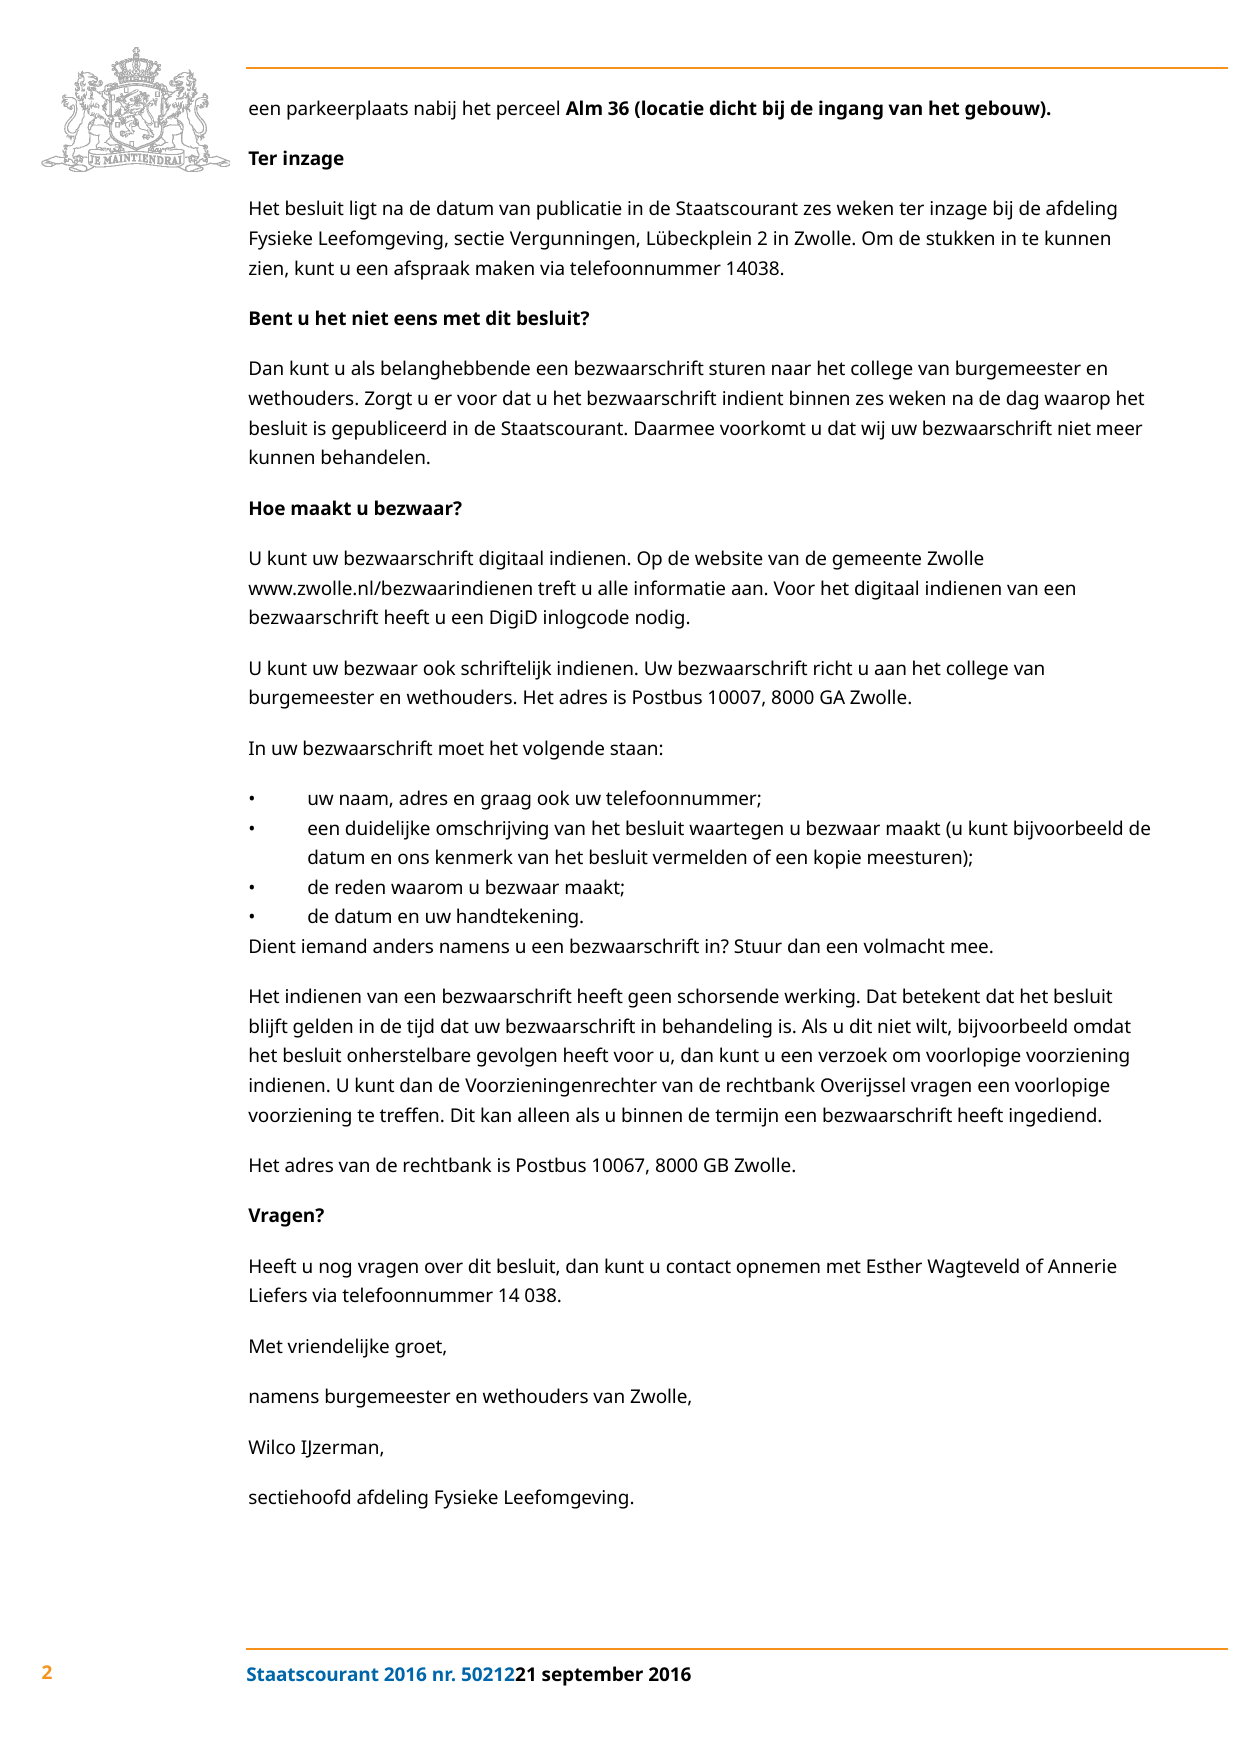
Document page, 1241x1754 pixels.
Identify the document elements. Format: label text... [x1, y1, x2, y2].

list een duidelijke omschrijving van het besluit waartegen u bezwaar maakt (u kunt bijvoorbeeld de datum en ons kenmerk van het besluit vermelden of een kopie meesturen); [248, 815, 1152, 870]
text Ter inzage [248, 145, 1152, 171]
text Hoe maakt u bezwaar? [248, 495, 1152, 521]
text namens burgemeester en wethouders van Zwolle, [248, 1383, 1152, 1409]
text een parkeerplaats nabij het perceel Alm 36 (locatie dicht bij de ingang van het gebouw). [248, 95, 1152, 121]
text Heeft u nog vragen over dit besluit, dan kunt u contact opnemen met Esther Wagteveld of Annerie Liefers via telefoonnummer 14 038. [248, 1253, 1152, 1308]
text Het indienen van een bezwaarschrift heeft geen schorsende werking. Dat betekent dat het besluit blijft gelden in de tijd dat uw bezwaarschrift in behandeling is. Als u dit niet wilt, bijvoorbeeld omdat het besluit onherstelbare gevolgen heeft voor u, dan kunt u een verzoek om voorlopige voorziening indienen. U kunt dan de Voorzieningenrechter van de rechtbank Overijssel vragen een voorlopige voorziening te treffen. Dit kan alleen als u binnen de termijn een bezwaarschrift heeft ingediend. [248, 983, 1152, 1128]
text U kunt uw bezwaarschrift digitaal indienen. Op de website van de gemeente Zwolle www.zwolle.nl/bezwaarindienen treft u alle informatie aan. Voor het digitaal indienen van een bezwaarschrift heeft u een DigiD inlogcode nodig. [248, 545, 1152, 630]
text In uw bezwaarschrift moet het volgende staan: [248, 735, 1152, 761]
list de datum en uw handtekening. [248, 903, 1152, 929]
text Dient iemand anders namens u een bezwaarschrift in? Stuur dan een volmacht mee. [248, 933, 1152, 959]
text Wilco IJzerman, [248, 1434, 1152, 1460]
text Met vriendelijke groet, [248, 1333, 1152, 1359]
text Het besluit ligt na de datum van publicatie in de Staatscourant zes weken ter inzage bij de afdeling Fysieke Leefomgeving, sectie Vergunningen, Lübeckplein 2 in Zwolle. Om de stukken in te kunnen zien, kunt u een afspraak maken via telefoonnummer 14038. [248, 196, 1152, 281]
text Vragen? [248, 1203, 1152, 1228]
list de reden waarom u bezwaar maakt; [248, 874, 1152, 900]
text Dan kunt u als belanghebbende een bezwaarschrift sturen naar het college van burgemeester en wethouders. Zorgt u er voor dat u het bezwaarschrift indient binnen zes weken na de dag waarop het besluit is gepubliceerd in de Staatscourant. Daarmee voorkomt u dat wij uw bezwaarschrift niet meer kunnen behandelen. [248, 356, 1152, 470]
text U kunt uw bezwaar ook schriftelijk indienen. Uw bezwaarschrift richt u aan het college van burgemeester en wethouders. Het adres is Postbus 10007, 8000 GA Zwolle. [248, 655, 1152, 710]
text sectiehoofd afdeling Fysieke Leefomgeving. [248, 1484, 1152, 1510]
list uw naam, adres en graag ook uw telefoonnummer; [248, 785, 1152, 811]
picture [41, 47, 231, 172]
text Het adres van de rechtbank is Postbus 10067, 8000 GB Zwolle. [248, 1152, 1152, 1178]
text Bent u het niet eens met dit besluit? [248, 305, 1152, 331]
